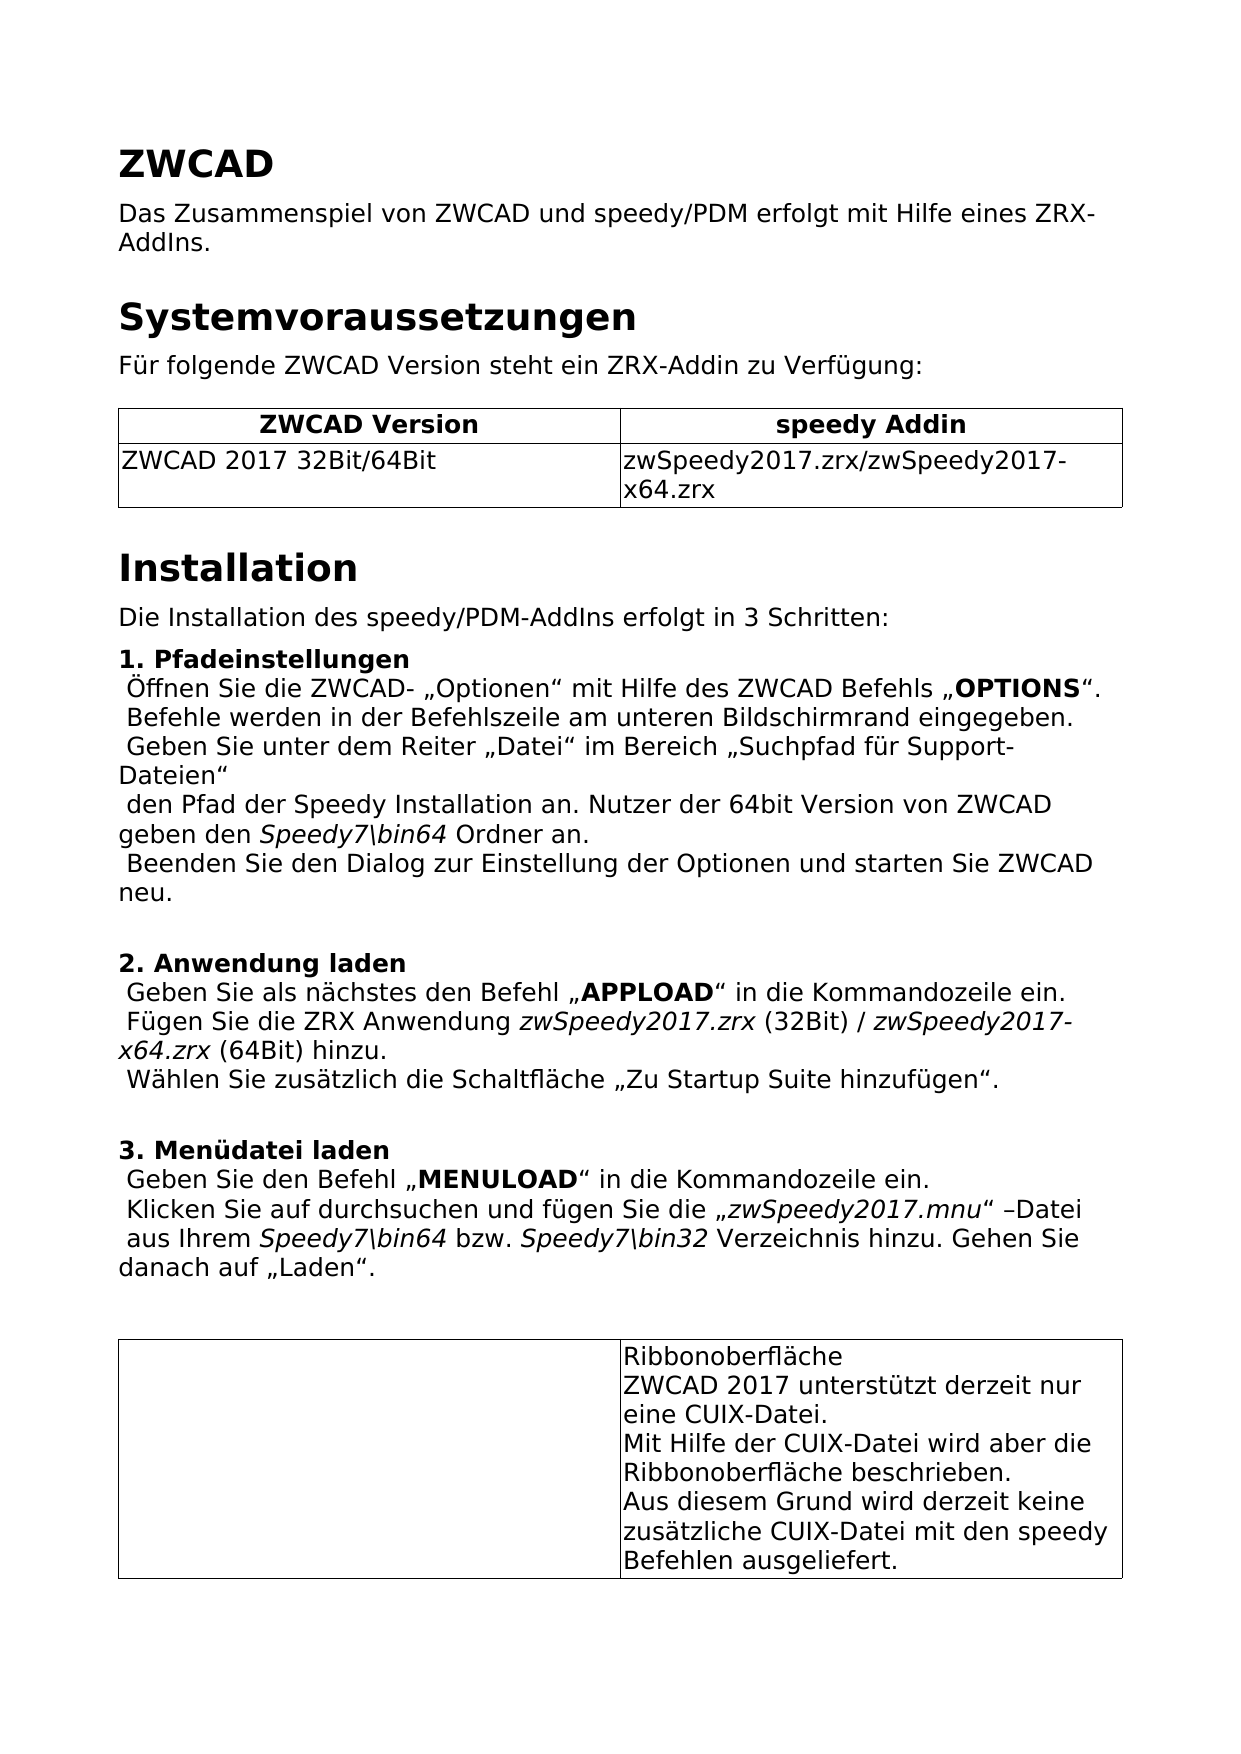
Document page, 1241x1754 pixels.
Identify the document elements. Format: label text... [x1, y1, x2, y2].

table_header [119, 1340, 620, 1578]
table_cell ZWCAD 2017 32Bit/64Bit [119, 444, 620, 507]
subtitle ZWCAD [118, 143, 1122, 187]
subtitle Installation [118, 547, 1122, 591]
table_header ZWCAD Version [119, 409, 620, 443]
table_header speedy Addin [621, 409, 1122, 443]
text 2. Anwendung laden Geben Sie als nächstes den Befehl „APPLOAD“ in die Kommandozeile ein. Fügen Sie die ZRX Anwendung zwSpeedy2017.zrx (32Bit) / zwSpeedy2017-x64.zrx (64Bit) hinzu. Wählen Sie zusätzlich die Schaltfläche „Zu Startup Suite hinzufügen“. [118, 949, 1122, 1124]
text Die Installation des speedy/PDM-AddIns erfolgt in 3 Schritten: [118, 603, 1122, 632]
text Das Zusammenspiel von ZWCAD und speedy/PDM erfolgt mit Hilfe eines ZRX-AddIns. [118, 199, 1122, 258]
text Für folgende ZWCAD Version steht ein ZRX-Addin zu Verfügung: [118, 351, 1122, 380]
table_header Ribbonoberfläche ZWCAD 2017 unterstützt derzeit nur eine CUIX-Datei. Mit Hilfe der CUIX-Datei wird aber die Ribbonoberfläche beschrieben. Aus diesem Grund wird derzeit keine zusätzliche CUIX-Datei mit den speedy Befehlen ausgeliefert. [621, 1340, 1122, 1578]
text 1. Pfadeinstellungen Öffnen Sie die ZWCAD- „Optionen“ mit Hilfe des ZWCAD Befehls „OPTIONS“. Befehle werden in der Befehlszeile am unteren Bildschirmrand eingegeben. Geben Sie unter dem Reiter „Datei“ im Bereich „Suchpfad für Support-Dateien“ den Pfad der Speedy Installation an. Nutzer der 64bit Version von ZWCAD geben den Speedy7\bin64 Ordner an. Beenden Sie den Dialog zur Einstellung der Optionen und starten Sie ZWCAD neu. [118, 645, 1122, 936]
text 3. Menüdatei laden Geben Sie den Befehl „MENULOAD“ in die Kommandozeile ein. Klicken Sie auf durchsuchen und fügen Sie die „zwSpeedy2017.mnu“ –Datei aus Ihrem Speedy7\bin64 bzw. Speedy7\bin32 Verzeichnis hinzu. Gehen Sie danach auf „Laden“. [118, 1136, 1122, 1311]
table_cell zwSpeedy2017.zrx/zwSpeedy2017-x64.zrx [621, 444, 1122, 507]
subtitle Systemvoraussetzungen [118, 295, 1122, 339]
